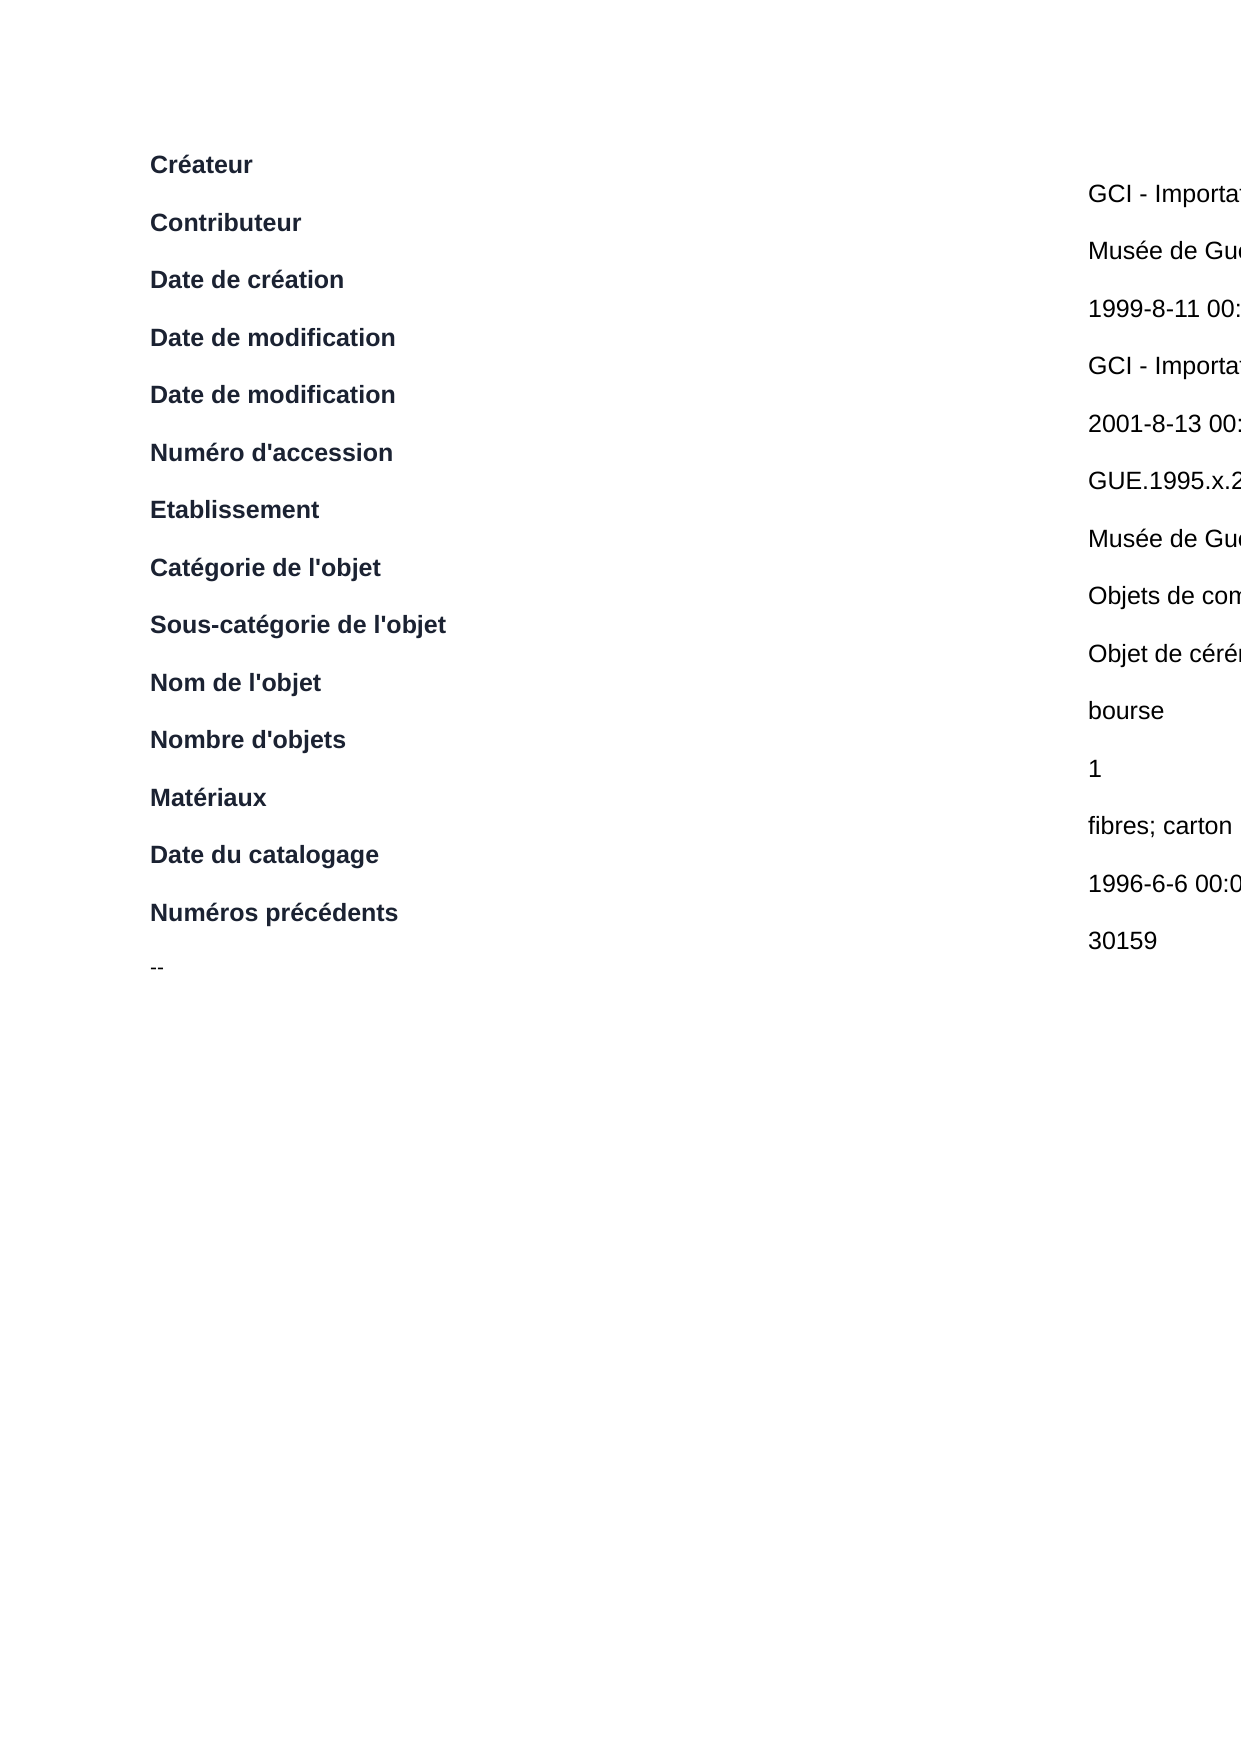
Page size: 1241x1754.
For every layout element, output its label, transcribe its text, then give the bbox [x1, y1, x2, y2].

text Catégorie de l'objet [150, 552, 1090, 581]
text Créateur [150, 150, 1090, 179]
text Nom de l'objet [150, 667, 1090, 696]
text Matériaux [150, 782, 1090, 811]
text -- [150, 955, 1090, 979]
text Musée de Guérin [1088, 524, 1240, 552]
text Numéro d'accession [150, 437, 1090, 466]
text Date du catalogage [150, 840, 1090, 869]
text Sous-catégorie de l'objet [150, 610, 1090, 639]
text Date de création [150, 265, 1090, 294]
text Date de modification [150, 322, 1090, 351]
text GCI - Importation [1088, 179, 1240, 207]
text 30159 [1088, 926, 1240, 955]
text bourse [1088, 696, 1240, 725]
text Contributeur [150, 207, 1090, 236]
text Objets de communication [1088, 581, 1240, 610]
text 1999-8-11 00:00 [1088, 294, 1240, 322]
text Date de modification [150, 380, 1090, 409]
text Etablissement [150, 495, 1090, 524]
text GCI - Importation [1088, 351, 1240, 380]
text Nombre d'objets [150, 725, 1090, 754]
text Musée de Guérin [1088, 236, 1240, 265]
text 2001-8-13 00:00 [1088, 409, 1240, 437]
text fibres; carton [1088, 811, 1240, 840]
text 1996-6-6 00:00 [1088, 869, 1240, 897]
text Objet de cérémonie [1088, 639, 1240, 667]
text Numéros précédents [150, 897, 1090, 926]
text 1 [1088, 754, 1240, 782]
text GUE.1995.x.251 [1088, 466, 1240, 495]
